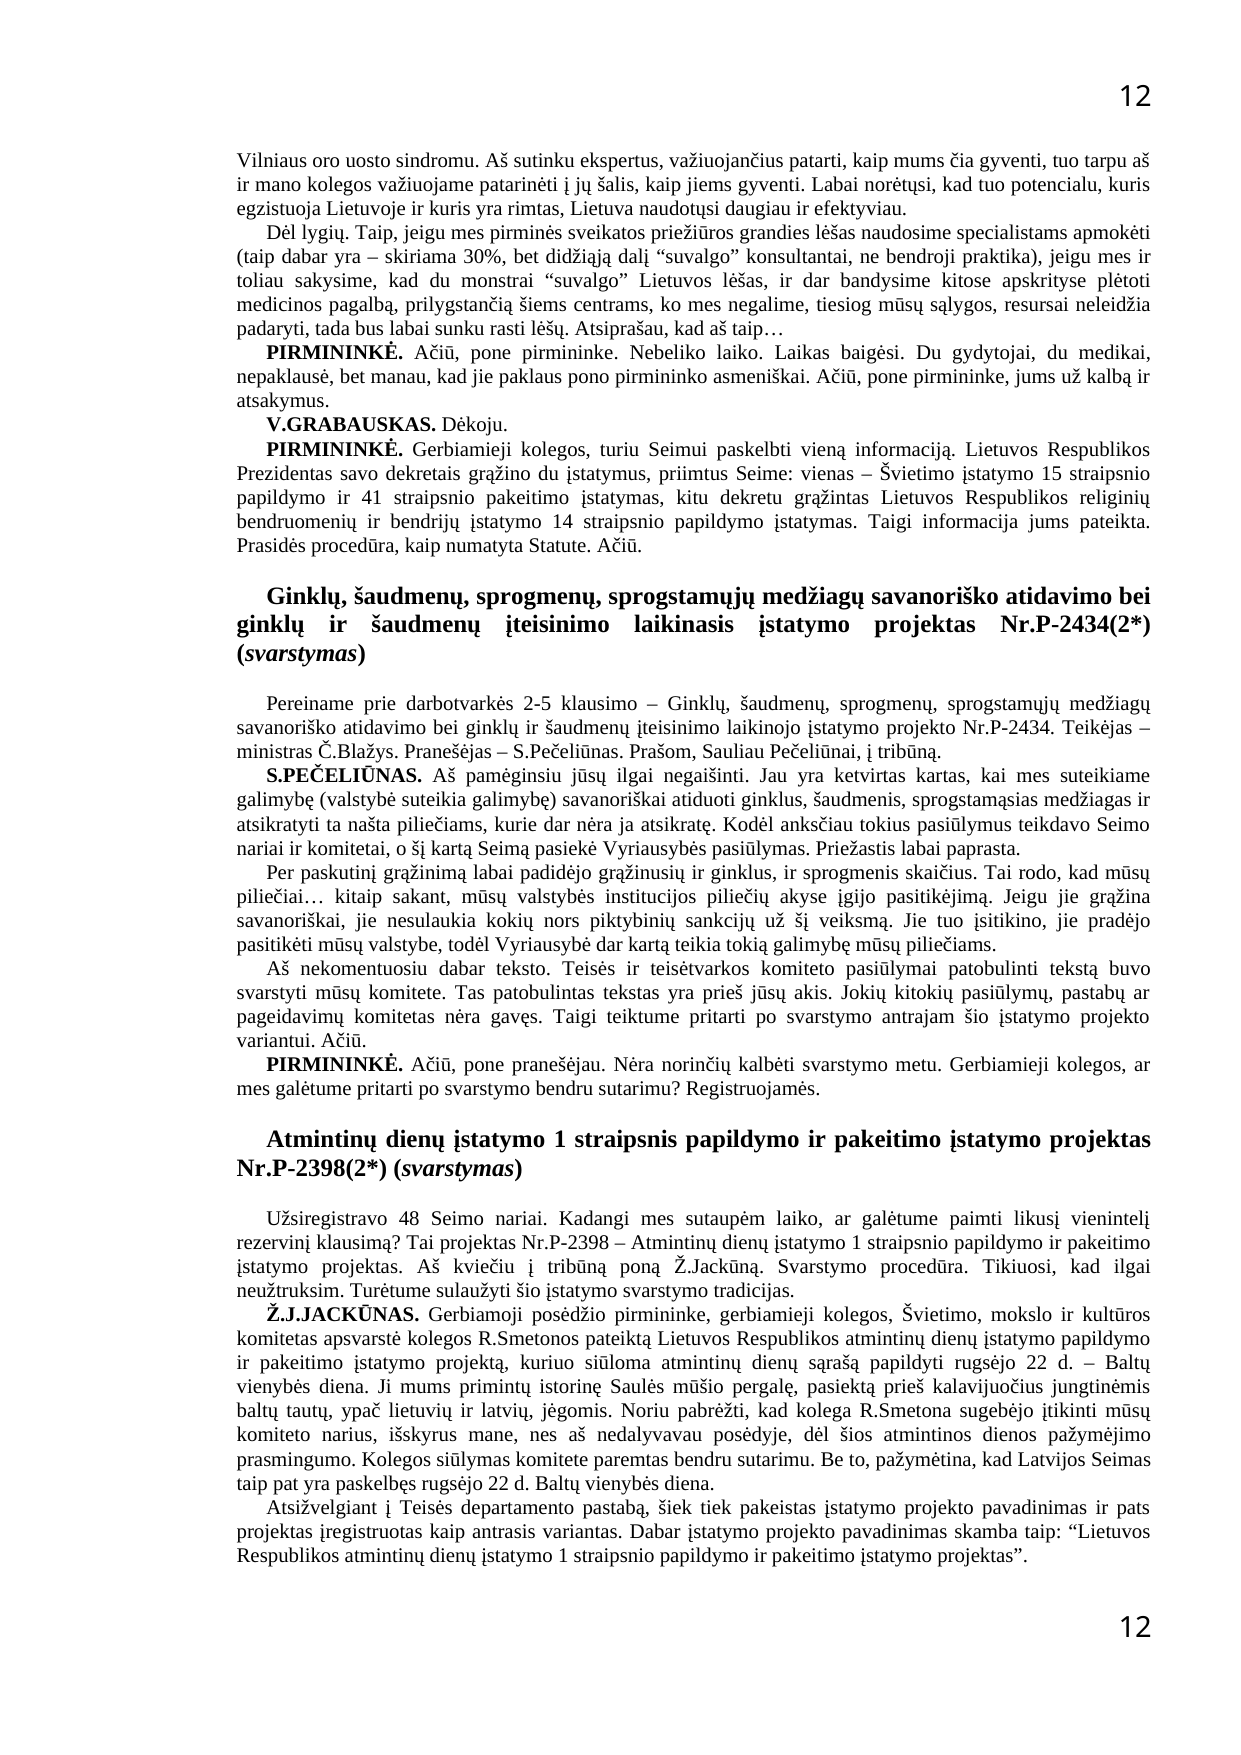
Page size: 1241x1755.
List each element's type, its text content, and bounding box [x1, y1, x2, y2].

text Per paskutinį grąžinimą labai padidėjo grąžinusių ir ginklus, ir sprogmenis skaičius. Tai rodo, kad mūsų piliečiai… kitaip sakant, mūsų valstybės institucijos piliečių akyse įgijo pasitikėjimą. Jeigu jie grąžina savanoriškai, jie nesulaukia kokių nors piktybinių sankcijų už šį veiksmą. Jie tuo įsitikino, jie pradėjo pasitikėti mūsų valstybe, todėl Vyriausybė dar kartą teikia tokią galimybę mūsų piliečiams. [236, 859, 1152, 956]
text Atsižvelgiant į Teisės departamento pastabą, šiek tiek pakeistas įstatymo projekto pavadinimas ir pats projektas įregistruotas kaip antrasis variantas. Dabar įstatymo projekto pavadinimas skamba taip: “Lietuvos Respublikos atmintinų dienų įstatymo 1 straipsnio papildymo ir pakeitimo įstatymo projektas”. [236, 1494, 1152, 1567]
text S.PEČELIŪNAS. Aš pamėginsiu jūsų ilgai negaišinti. Jau yra ketvirtas kartas, kai mes suteikiame galimybę (valstybė suteikia galimybę) savanoriškai atiduoti ginklus, šaudmenis, sprogstamąsias medžiagas ir atsikratyti ta našta piliečiams, kurie dar nėra ja atsikratę. Kodėl anksčiau tokius pasiūlymus teikdavo Seimo nariai ir komitetai, o šį kartą Seimą pasiekė Vyriausybės pasiūlymas. Priežastis labai paprasta. [236, 763, 1152, 859]
text Dėl lygių. Taip, jeigu mes pirminės sveikatos priežiūros grandies lėšas naudosime specialistams apmokėti (taip dabar yra – skiriama 30%, bet didžiąją dalį “suvalgo” konsultantai, ne bendroji praktika), jeigu mes ir toliau sakysime, kad du monstrai “suvalgo” Lietuvos lėšas, ir dar bandysime kitose apskrityse plėtoti medicinos pagalbą, prilygstančią šiems centrams, ko mes negalime, tiesiog mūsų sąlygos, resursai neleidžia padaryti, tada bus labai sunku rasti lėšų. Atsiprašau, kad aš taip… [236, 220, 1152, 340]
text Atmintinų dienų įstatymo 1 straipsnis papildymo ir pakeitimo įstatymo projektas Nr.P-2398(2*) (svarstymas) [236, 1124, 1152, 1182]
text Ginklų, šaudmenų, sprogmenų, sprogstamųjų medžiagų savanoriško atidavimo bei ginklų ir šaudmenų įteisinimo laikinasis įstatymo projektas Nr.P-2434(2*) (svarstymas) [236, 581, 1152, 667]
text Aš nekomentuosiu dabar teksto. Teisės ir teisėtvarkos komiteto pasiūlymai patobulinti tekstą buvo svarstyti mūsų komitete. Tas patobulintas tekstas yra prieš jūsų akis. Jokių kitokių pasiūlymų, pastabų ar pageidavimų komitetas nėra gavęs. Taigi teiktume pritarti po svarstymo antrajam šio įstatymo projekto variantui. Ačiū. [236, 956, 1152, 1052]
text V.GRABAUSKAS. Dėkoju. [236, 412, 1152, 436]
text Ž.J.JACKŪNAS. Gerbiamoji posėdžio pirmininke, gerbiamieji kolegos, Švietimo, mokslo ir kultūros komitetas apsvarstė kolegos R.Smetonos pateiktą Lietuvos Respublikos atmintinų dienų įstatymo papildymo ir pakeitimo įstatymo projektą, kuriuo siūloma atmintinų dienų sąrašą papildyti rugsėjo 22 d. – Baltų vienybės diena. Ji mums primintų istorinę Saulės mūšio pergalę, pasiektą prieš kalavijuočius jungtinėmis baltų tautų, ypač lietuvių ir latvių, jėgomis. Noriu pabrėžti, kad kolega R.Smetona sugebėjo įtikinti mūsų komiteto narius, išskyrus mane, nes aš nedalyvavau posėdyje, dėl šios atmintinos dienos pažymėjimo prasmingumo. Kolegos siūlymas komitete paremtas bendru sutarimu. Be to, pažymėtina, kad Latvijos Seimas taip pat yra paskelbęs rugsėjo 22 d. Baltų vienybės diena. [236, 1302, 1152, 1494]
text Pereiname prie darbotvarkės 2-5 klausimo – Ginklų, šaudmenų, sprogmenų, sprogstamųjų medžiagų savanoriško atidavimo bei ginklų ir šaudmenų įteisinimo laikinojo įstatymo projekto Nr.P-2434. Teikėjas – ministras Č.Blažys. Pranešėjas – S.Pečeliūnas. Prašom, Sauliau Pečeliūnai, į tribūną. [236, 691, 1152, 763]
text Užsiregistravo 48 Seimo nariai. Kadangi mes sutaupėm laiko, ar galėtume paimti likusį vienintelį rezervinį klausimą? Tai projektas Nr.P-2398 – Atmintinų dienų įstatymo 1 straipsnio papildymo ir pakeitimo įstatymo projektas. Aš kviečiu į tribūną poną Ž.Jackūną. Svarstymo procedūra. Tikiuosi, kad ilgai neužtruksim. Turėtume sulaužyti šio įstatymo svarstymo tradicijas. [236, 1206, 1152, 1302]
text PIRMININKĖ. Ačiū, pone pirmininke. Nebeliko laiko. Laikas baigėsi. Du gydytojai, du medikai, nepaklausė, bet manau, kad jie paklaus pono pirmininko asmeniškai. Ačiū, pone pirmininke, jums už kalbą ir atsakymus. [236, 340, 1152, 412]
text PIRMININKĖ. Gerbiamieji kolegos, turiu Seimui paskelbti vieną informaciją. Lietuvos Respublikos Prezidentas savo dekretais grąžino du įstatymus, priimtus Seime: vienas – Švietimo įstatymo 15 straipsnio papildymo ir 41 straipsnio pakeitimo įstatymas, kitu dekretu grąžintas Lietuvos Respublikos religinių bendruomenių ir bendrijų įstatymo 14 straipsnio papildymo įstatymas. Taigi informacija jums pateikta. Prasidės procedūra, kaip numatyta Statute. Ačiū. [236, 436, 1152, 557]
text PIRMININKĖ. Ačiū, pone pranešėjau. Nėra norinčių kalbėti svarstymo metu. Gerbiamieji kolegos, ar mes galėtume pritarti po svarstymo bendru sutarimu? Registruojamės. [236, 1052, 1152, 1100]
text Vilniaus oro uosto sindromu. Aš sutinku ekspertus, važiuojančius patarti, kaip mums čia gyventi, tuo tarpu aš ir mano kolegos važiuojame patarinėti į jų šalis, kaip jiems gyventi. Labai norėtųsi, kad tuo potencialu, kuris egzistuoja Lietuvoje ir kuris yra rimtas, Lietuva naudotųsi daugiau ir efektyviau. [236, 148, 1152, 220]
